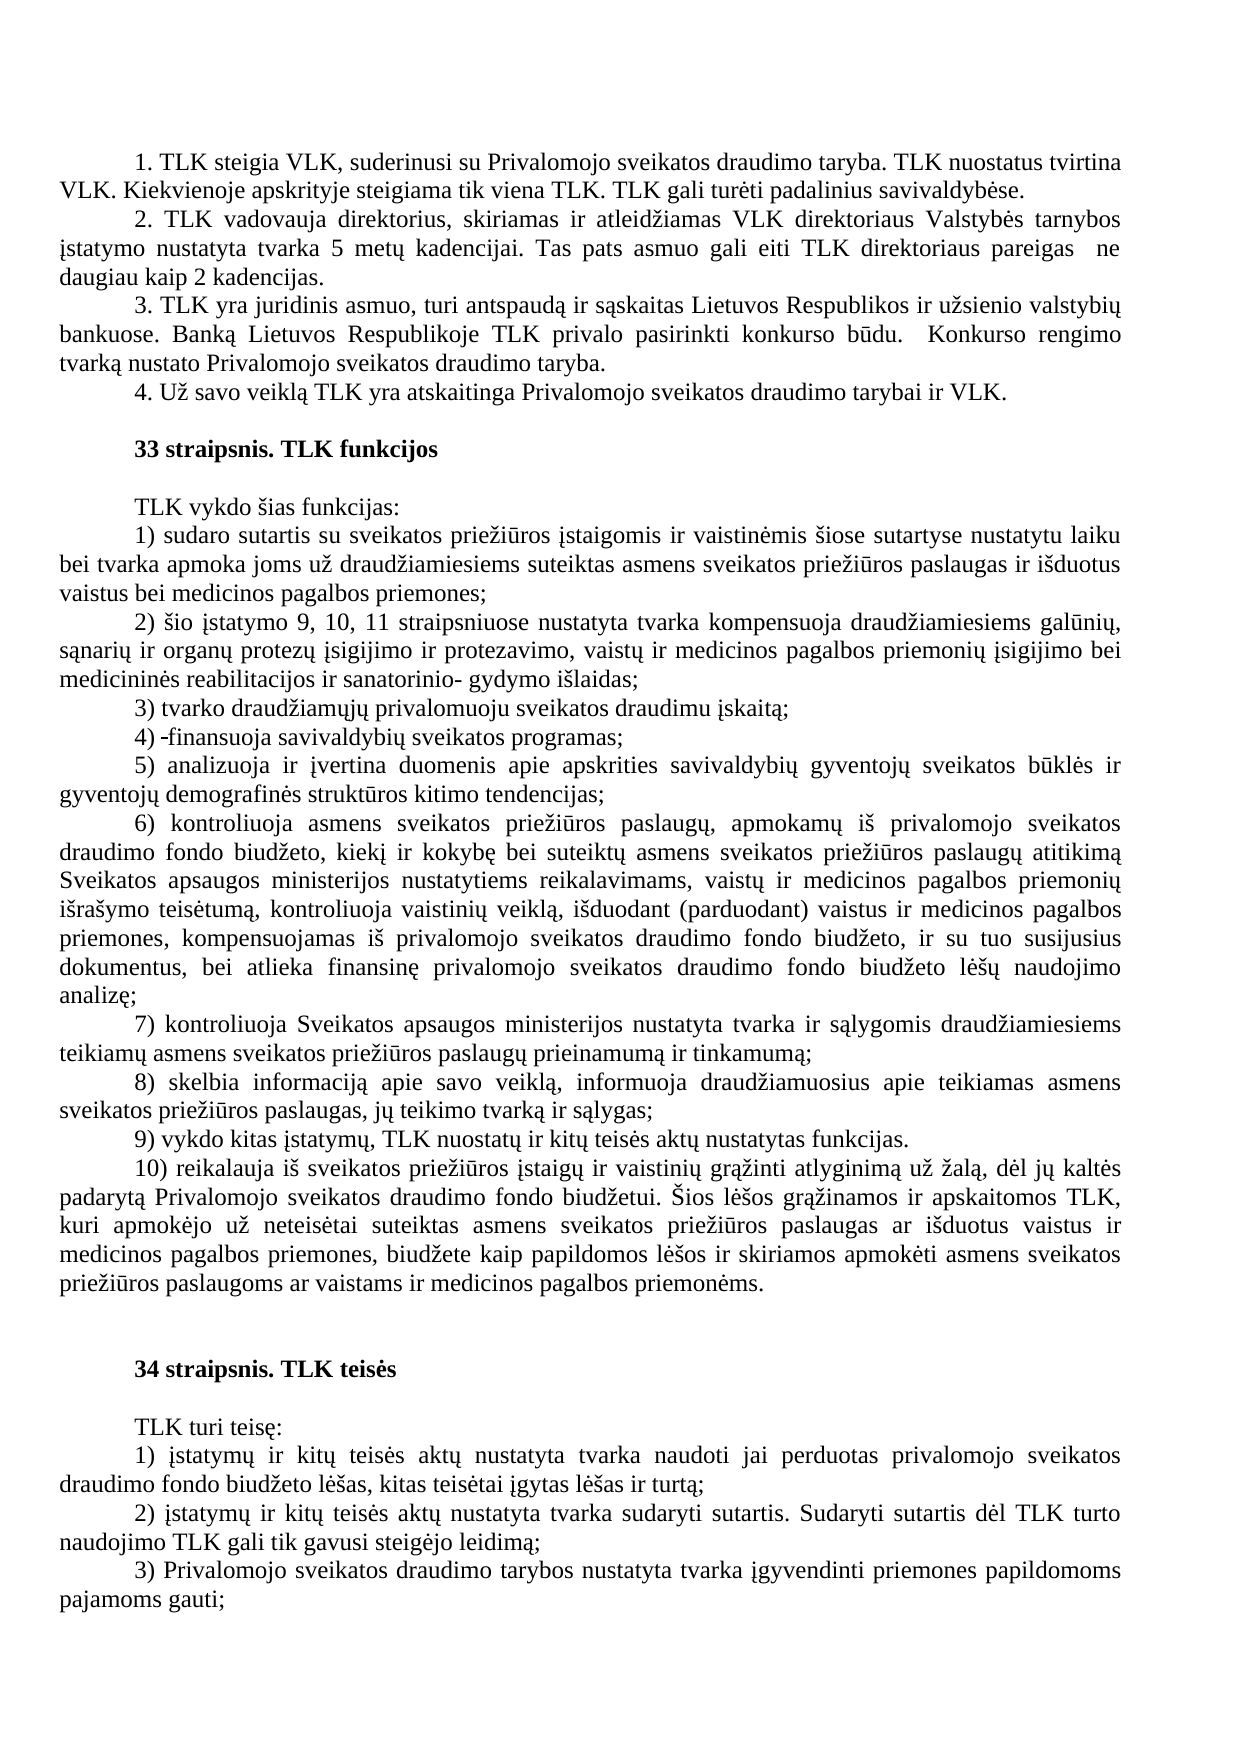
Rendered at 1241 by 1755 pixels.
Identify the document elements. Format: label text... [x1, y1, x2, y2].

text 10) reikalauja iš sveikatos priežiūros įstaigų ir vaistinių grąžinti atlyginimą už žalą, dėl jų kaltės padarytą Privalomojo sveikatos draudimo fondo biudžetui. Šios lėšos grąžinamos ir apskaitomos TLK, kuri apmokėjo už neteisėtai suteiktas asmens sveikatos priežiūros paslaugas ar išduotus vaistus ir medicinos pagalbos priemones, biudžete kaip papildomos lėšos ir skiriamos apmokėti asmens sveikatos priežiūros paslaugoms ar vaistams ir medicinos pagalbos priemonėms. [59, 1153, 1122, 1297]
text 6) kontroliuoja asmens sveikatos priežiūros paslaugų, apmokamų iš privalomojo sveikatos draudimo fondo biudžeto, kiekį ir kokybę bei suteiktų asmens sveikatos priežiūros paslaugų atitikimą Sveikatos apsaugos ministerijos nustatytiems reikalavimams, vaistų ir medicinos pagalbos priemonių išrašymo teisėtumą, kontroliuoja vaistinių veiklą, išduodant (parduodant) vaistus ir medicinos pagalbos priemones, kompensuojamas iš privalomojo sveikatos draudimo fondo biudžeto, ir su tuo susijusius dokumentus, bei atlieka finansinę privalomojo sveikatos draudimo fondo biudžeto lėšų naudojimo analizę; [59, 808, 1122, 1009]
text 1) įstatymų ir kitų teisės aktų nustatyta tvarka naudoti jai perduotas privalomojo sveikatos draudimo fondo biudžeto lėšas, kitas teisėtai įgytas lėšas ir turtą; [59, 1441, 1122, 1498]
text 3. TLK yra juridinis asmuo, turi antspaudą ir sąskaitas Lietuvos Respublikos ir užsienio valstybių bankuose. Banką Lietuvos Respublikoje TLK privalo pasirinkti konkurso būdu. Konkurso rengimo tvarką nustato Privalomojo sveikatos draudimo taryba. [59, 291, 1122, 377]
text 33 straipsnis. TLK funkcijos [59, 434, 1122, 463]
text 34 straipsnis. TLK teisės [59, 1354, 1122, 1383]
text 7) kontroliuoja Sveikatos apsaugos ministerijos nustatyta tvarka ir sąlygomis draudžiamiesiems teikiamų asmens sveikatos priežiūros paslaugų prieinamumą ir tinkamumą; [59, 1009, 1122, 1067]
text 4) finansuoja savivaldybių sveikatos programas; [59, 722, 1122, 751]
text 3) tvarko draudžiamųjų privalomuoju sveikatos draudimu įskaitą; [59, 693, 1122, 722]
text TLK turi teisę: [59, 1412, 1122, 1441]
text 2. TLK vadovauja direktorius, skiriamas ir atleidžiamas VLK direktoriaus Valstybės tarnybos įstatymo nustatyta tvarka 5 metų kadencijai. Tas pats asmuo gali eiti TLK direktoriaus pareigas ne daugiau kaip 2 kadencijas. [59, 204, 1122, 291]
text TLK vykdo šias funkcijas: [59, 492, 1122, 521]
text 1. TLK steigia VLK, suderinusi su Privalomojo sveikatos draudimo taryba. TLK nuostatus tvirtina VLK. Kiekvienoje apskrityje steigiama tik viena TLK. TLK gali turėti padalinius savivaldybėse. [59, 147, 1122, 204]
text 3) Privalomojo sveikatos draudimo tarybos nustatyta tvarka įgyvendinti priemones papildomoms pajamoms gauti; [59, 1556, 1122, 1613]
text 8) skelbia informaciją apie savo veiklą, informuoja draudžiamuosius apie teikiamas asmens sveikatos priežiūros paslaugas, jų teikimo tvarką ir sąlygas; [59, 1067, 1122, 1124]
text 1) sudaro sutartis su sveikatos priežiūros įstaigomis ir vaistinėmis šiose sutartyse nustatytu laiku bei tvarka apmoka joms už draudžiamiesiems suteiktas asmens sveikatos priežiūros paslaugas ir išduotus vaistus bei medicinos pagalbos priemones; [59, 521, 1122, 607]
text 4. Už savo veiklą TLK yra atskaitinga Privalomojo sveikatos draudimo tarybai ir VLK. [59, 377, 1122, 406]
text 9) vykdo kitas įstatymų, TLK nuostatų ir kitų teisės aktų nustatytas funkcijas. [59, 1124, 1122, 1153]
text 2) įstatymų ir kitų teisės aktų nustatyta tvarka sudaryti sutartis. Sudaryti sutartis dėl TLK turto naudojimo TLK gali tik gavusi steigėjo leidimą; [59, 1498, 1122, 1556]
text 2) šio įstatymo 9, 10, 11 straipsniuose nustatyta tvarka kompensuoja draudžiamiesiems galūnių, sąnarių ir organų protezų įsigijimo ir protezavimo, vaistų ir medicinos pagalbos priemonių įsigijimo bei medicininės reabilitacijos ir sanatorinio- gydymo išlaidas; [59, 607, 1122, 693]
text 5) analizuoja ir įvertina duomenis apie apskrities savivaldybių gyventojų sveikatos būklės ir gyventojų demografinės struktūros kitimo tendencijas; [59, 751, 1122, 808]
